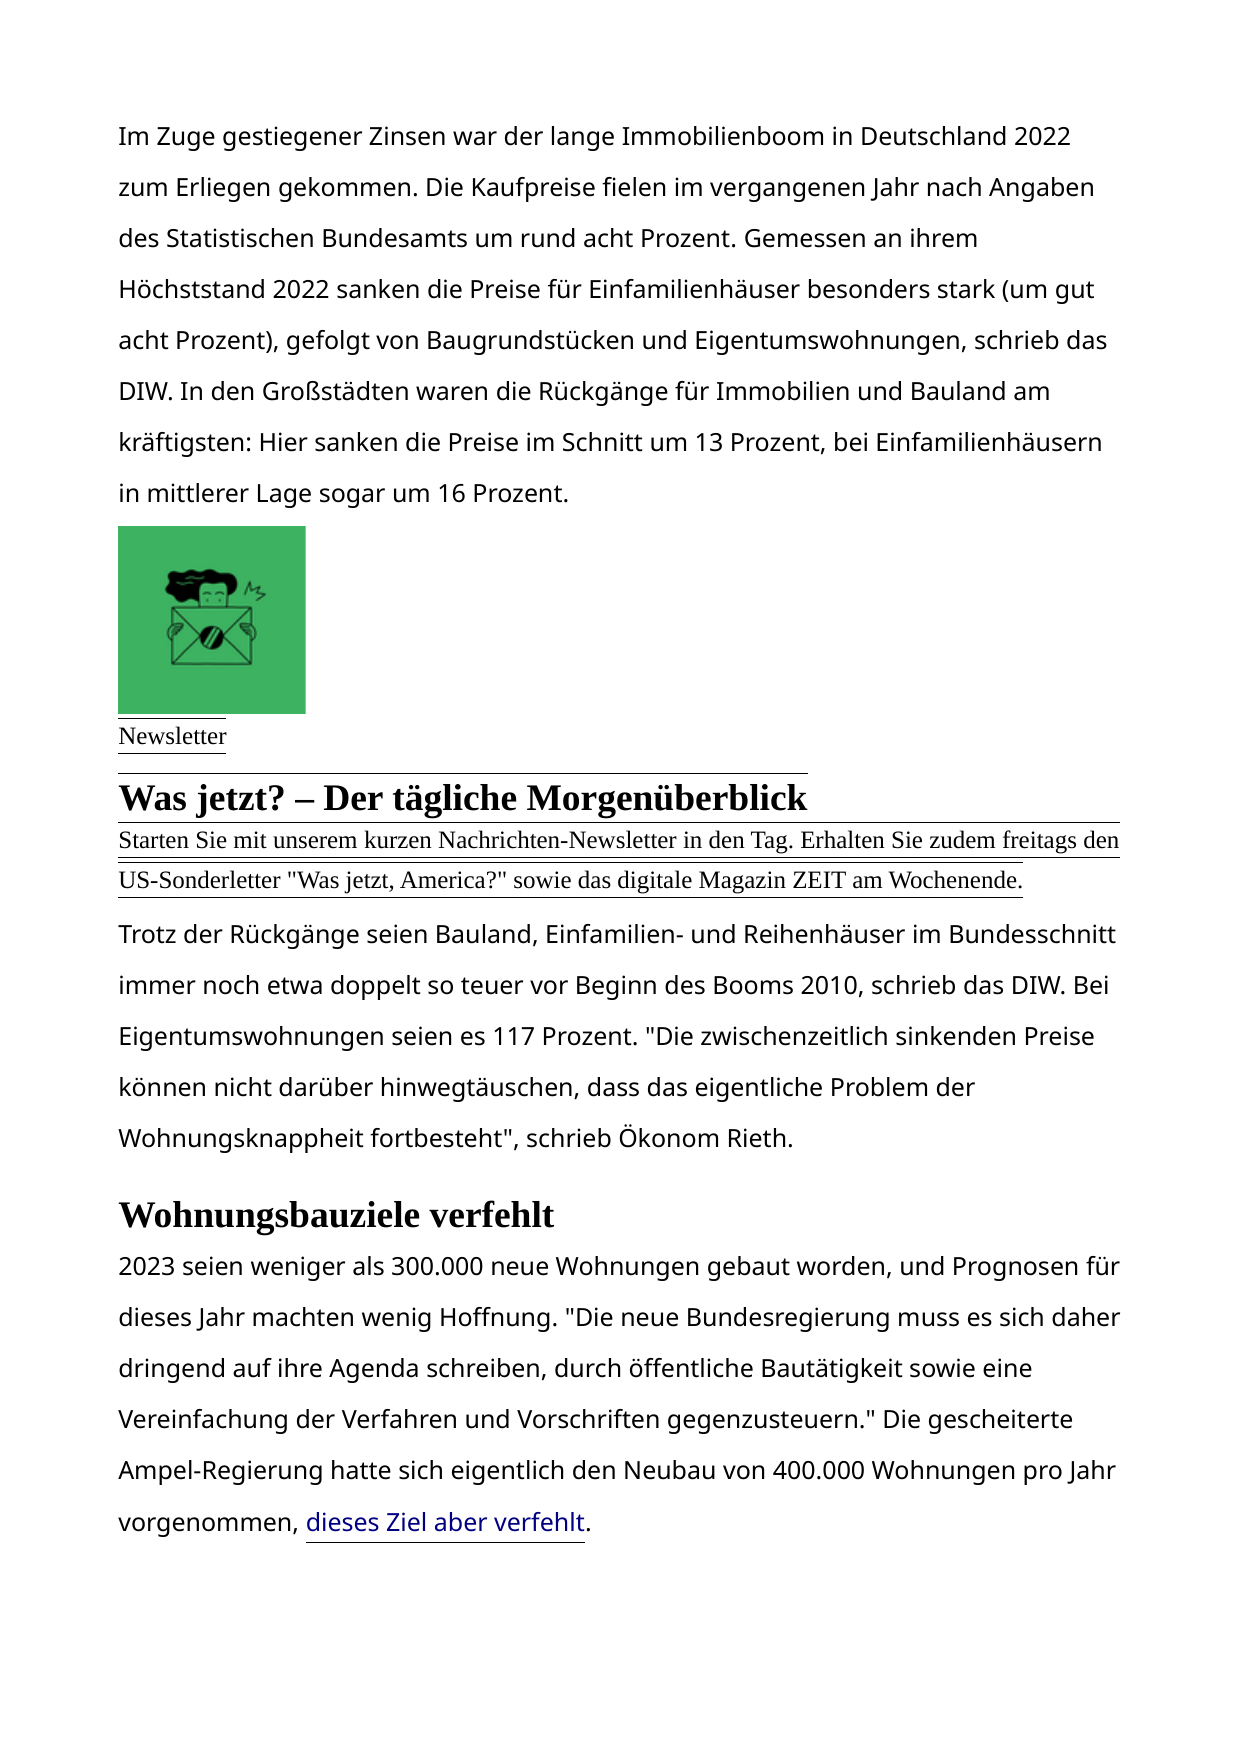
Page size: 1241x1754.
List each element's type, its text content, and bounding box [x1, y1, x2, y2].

subtitle Was jetzt? – Der tägliche Morgenüberblick [118, 773, 1122, 822]
subtitle Wohnungsbauziele verfehlt [118, 1193, 1122, 1236]
text 2023 seien weniger als 300.000 neue Wohnungen gebaut worden, und Prognosen für dieses Jahr machten wenig Hoffnung. "Die neue Bundesregierung muss es sich daher dringend auf ihre Agenda schreiben, durch öffentliche Bautätigkeit sowie eine Vereinfachung der Verfahren und Vorschriften gegenzusteuern." Die gescheiterte Ampel-Regierung hatte sich eigentlich den Neubau von 400.000 Wohnungen pro Jahr vorgenommen, dieses Ziel aber verfehlt. [118, 1248, 1122, 1542]
picture [118, 526, 306, 714]
text Starten Sie mit unserem kurzen Nachrichten-Newsletter in den Tag. Erhalten Sie zudem freitags den US-Sonderletter "Was jetzt, America?" sowie das digitale Magazin ZEIT am Wochenende. [118, 822, 1122, 897]
text Newsletter [118, 718, 1122, 753]
text Im Zuge gestiegener Zinsen war der lange Immobilienboom in Deutschland 2022 zum Erliegen gekommen. Die Kaufpreise fielen im vergangenen Jahr nach Angaben des Statistischen Bundesamts um rund acht Prozent. Gemessen an ihrem Höchststand 2022 sanken die Preise für Einfamilienhäuser besonders stark (um gut acht Prozent), gefolgt von Baugrundstücken und Eigentumswohnungen, schrieb das DIW. In den Großstädten waren die Rückgänge für Immobilien und Bauland am kräftigsten: Hier sanken die Preise im Schnitt um 13 Prozent, bei Einfamilienhäusern in mittlerer Lage sogar um 16 Prozent. [118, 118, 1122, 509]
text Trotz der Rückgänge seien Bauland, Einfamilien- und Reihenhäuser im Bundesschnitt immer noch etwa doppelt so teuer vor Beginn des Booms 2010, schrieb das DIW. Bei Eigentumswohnungen seien es 117 Prozent. "Die zwischenzeitlich sinkenden Preise können nicht darüber hinwegtäuschen, dass das eigentliche Problem der Wohnungsknappheit fortbesteht", schrieb Ökonom Rieth. [118, 917, 1122, 1155]
